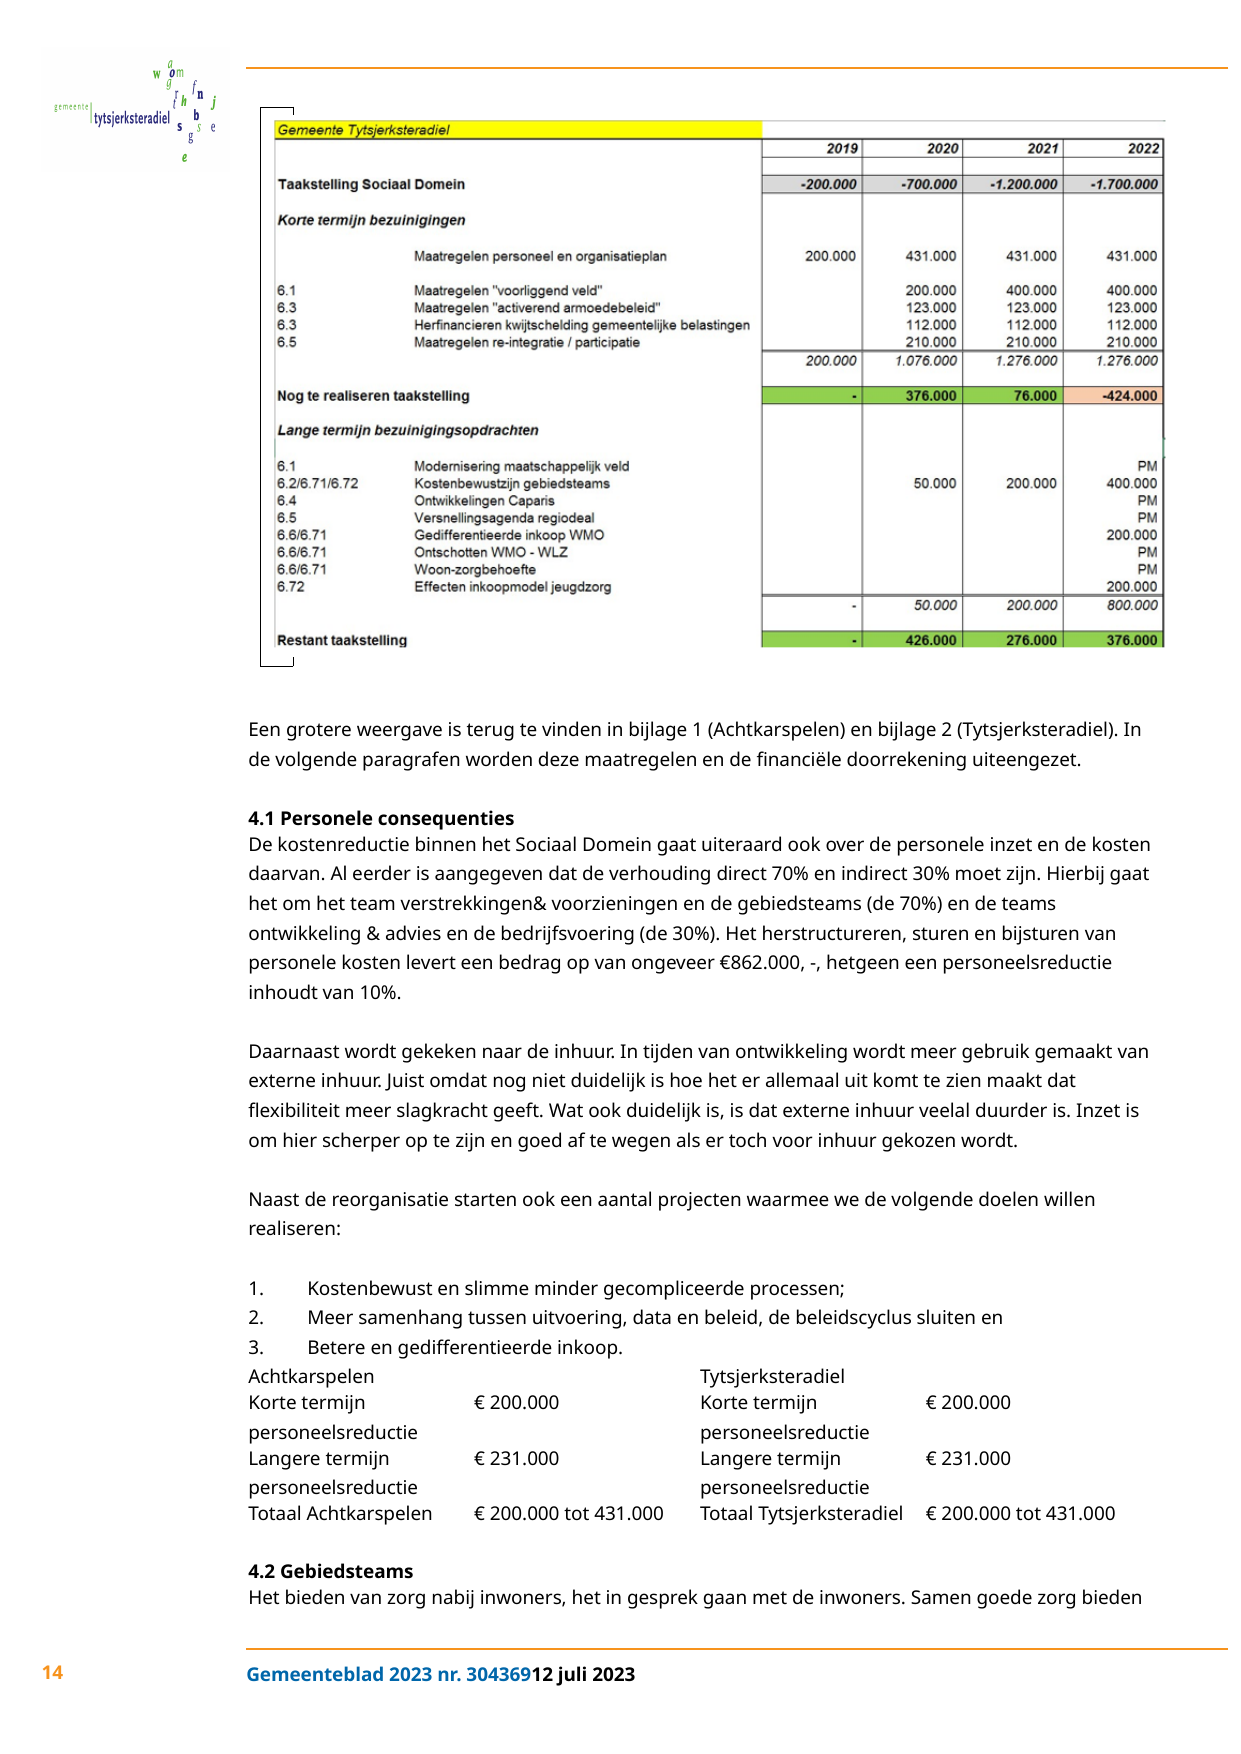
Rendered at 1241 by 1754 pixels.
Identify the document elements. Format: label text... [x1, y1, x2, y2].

text 4.1 Personele consequenties [248, 805, 1152, 831]
text 4.2 Gebiedsteams [248, 1558, 1152, 1584]
table_cell € 200.000 [926, 1389, 1152, 1445]
table_cell Korte termijn personeelsreductie [700, 1389, 926, 1445]
picture [41, 47, 231, 172]
table_cell € 200.000 tot 431.000 [926, 1500, 1152, 1526]
table_cell Korte termijn personeelsreductie [248, 1389, 474, 1445]
table_header Achtkarspelen [248, 1364, 474, 1389]
table_header Tytsjerksteradiel [700, 1364, 926, 1389]
table_cell Totaal Tytsjerksteradiel [700, 1500, 926, 1526]
list Kostenbewust en slimme minder gecompliceerde processen; [248, 1275, 1152, 1301]
table_header [474, 1364, 700, 1389]
table_cell Langere termijn personeelsreductie [700, 1445, 926, 1500]
text Het bieden van zorg nabij inwoners, het in gesprek gaan met de inwoners. Samen goede zorg bieden [248, 1584, 1152, 1610]
picture [268, 115, 1173, 657]
text Daarnaast wordt gekeken naar de inhuur. In tijden van ontwikkeling wordt meer gebruik gemaakt van externe inhuur. Juist omdat nog niet duidelijk is hoe het er allemaal uit komt te zien maakt dat flexibiliteit meer slagkracht geeft. Wat ook duidelijk is, is dat externe inhuur veelal duurder is. Inzet is om hier scherper op te zijn en goed af te wegen als er toch voor inhuur gekozen wordt. [248, 1038, 1152, 1153]
table_cell Langere termijn personeelsreductie [248, 1445, 474, 1500]
table_header [926, 1364, 1152, 1389]
table_cell € 200.000 tot 431.000 [474, 1500, 700, 1526]
table_cell € 231.000 [926, 1445, 1152, 1500]
list Meer samenhang tussen uitvoering, data en beleid, de beleidscyclus sluiten en [248, 1304, 1152, 1330]
table_cell € 200.000 [474, 1389, 700, 1445]
table_cell € 231.000 [474, 1445, 700, 1500]
list Betere en gedifferentieerde inkoop. [248, 1334, 1152, 1360]
text De kostenreductie binnen het Sociaal Domein gaat uiteraard ook over de personele inzet en de kosten daarvan. Al eerder is aangegeven dat de verhouding direct 70% en indirect 30% moet zijn. Hierbij gaat het om het team verstrekkingen& voorzieningen en de gebiedsteams (de 70%) en de teams ontwikkeling & advies en de bedrijfsvoering (de 30%). Het herstructureren, sturen en bijsturen van personele kosten levert een bedrag op van ongeveer €862.000, -, hetgeen een personeelsreductie inhoudt van 10%. [248, 831, 1152, 1005]
text Naast de reorganisatie starten ook een aantal projecten waarmee we de volgende doelen willen realiseren: [248, 1186, 1152, 1241]
table_cell Totaal Achtkarspelen [248, 1500, 474, 1526]
text Een grotere weergave is terug te vinden in bijlage 1 (Achtkarspelen) en bijlage 2 (Tytsjerksteradiel). In de volgende paragrafen worden deze maatregelen en de financiële doorrekening uiteengezet. [248, 717, 1152, 772]
